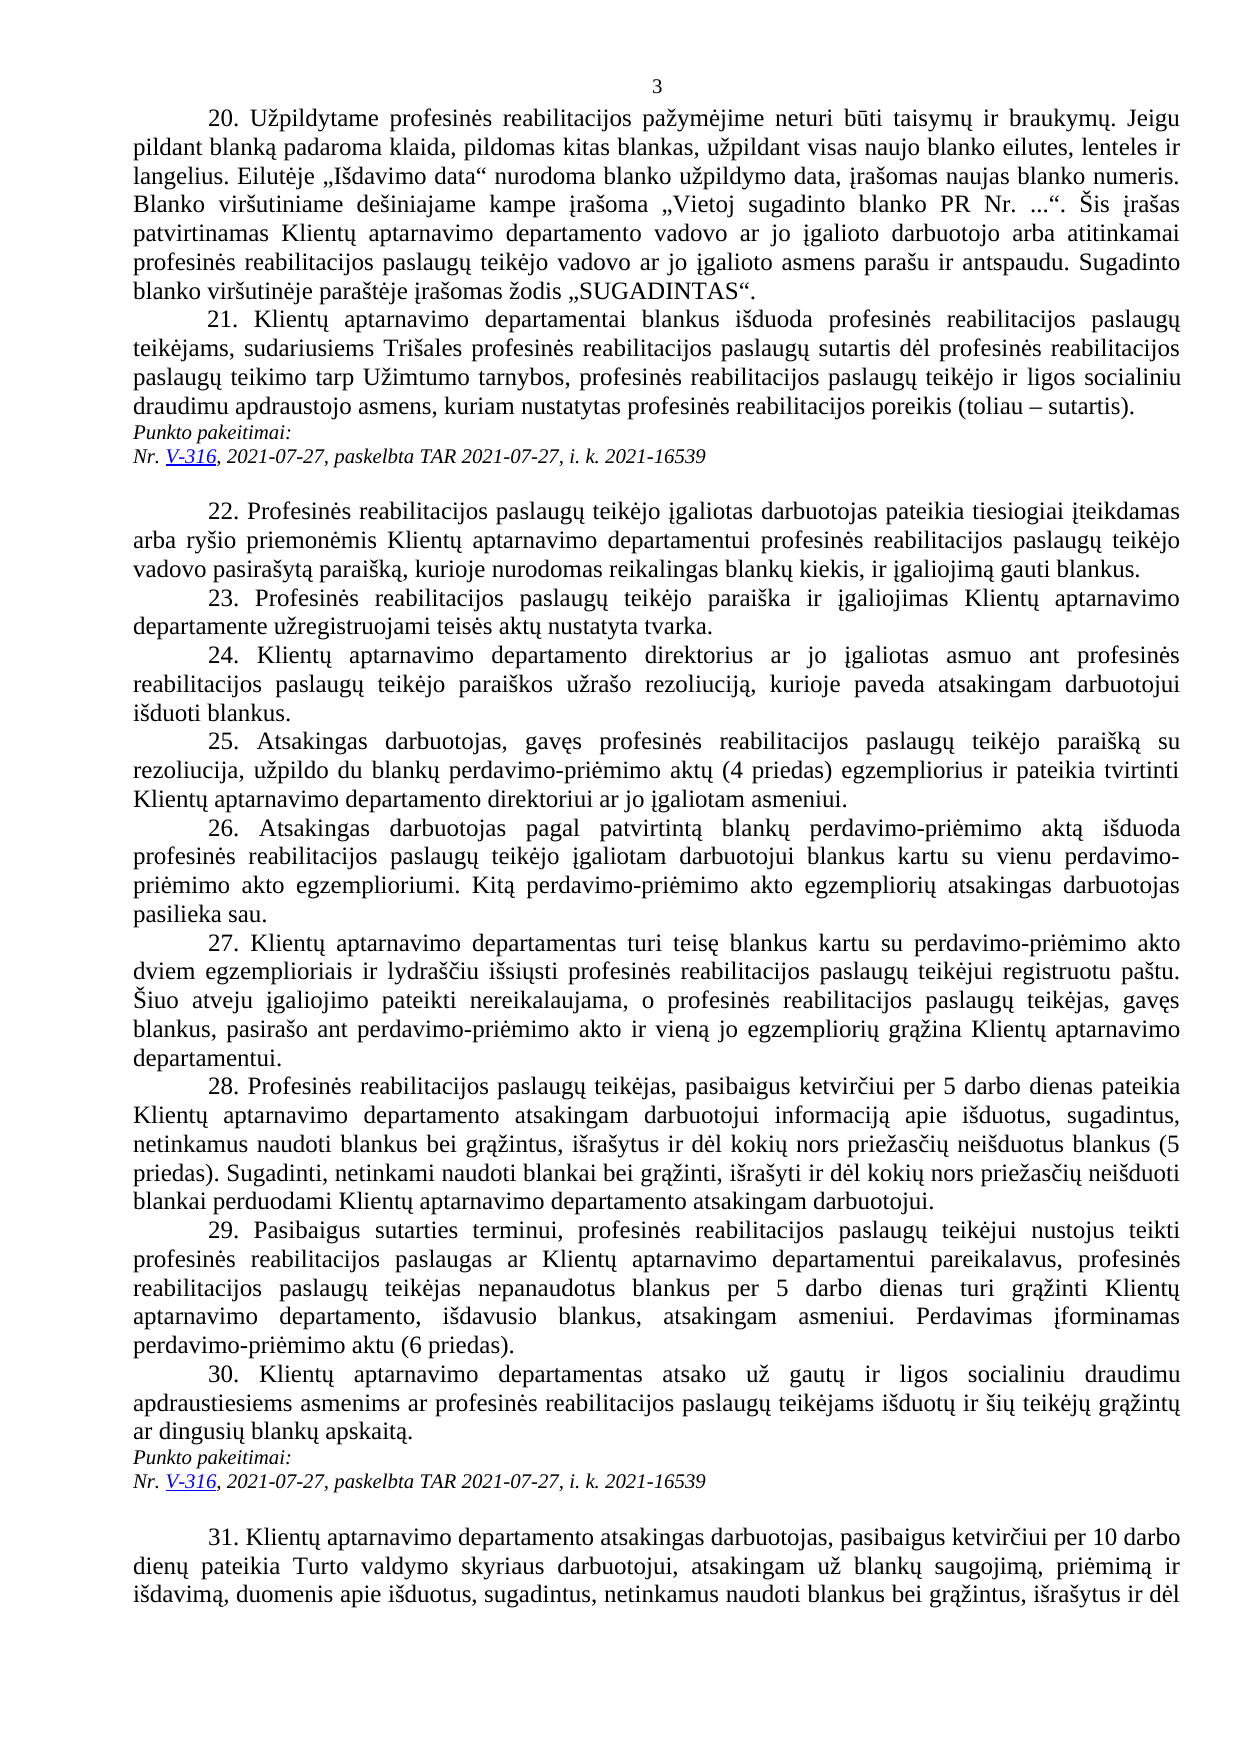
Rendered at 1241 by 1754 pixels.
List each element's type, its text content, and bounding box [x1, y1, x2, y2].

text Punkto pakeitimai: [133, 419, 1181, 444]
text 24. Klientų aptarnavimo departamento direktorius ar jo įgaliotas asmuo ant profesinės reabilitacijos paslaugų teikėjo paraiškos užrašo rezoliuciją, kurioje paveda atsakingam darbuotojui išduoti blankus. [133, 640, 1181, 726]
text 22. Profesinės reabilitacijos paslaugų teikėjo įgaliotas darbuotojas pateikia tiesiogiai įteikdamas arba ryšio priemonėmis Klientų aptarnavimo departamentui profesinės reabilitacijos paslaugų teikėjo vadovo pasirašytą paraišką, kurioje nurodomas reikalingas blankų kiekis, ir įgaliojimą gauti blankus. [133, 496, 1181, 583]
text 23. Profesinės reabilitacijos paslaugų teikėjo paraiška ir įgaliojimas Klientų aptarnavimo departamente užregistruojami teisės aktų nustatyta tvarka. [133, 583, 1181, 640]
text 21. Klientų aptarnavimo departamentai blankus išduoda profesinės reabilitacijos paslaugų teikėjams, sudariusiems Trišales profesinės reabilitacijos paslaugų sutartis dėl profesinės reabilitacijos paslaugų teikimo tarp Užimtumo tarnybos, profesinės reabilitacijos paslaugų teikėjo ir ligos socialiniu draudimu apdraustojo asmens, kuriam nustatytas profesinės reabilitacijos poreikis (toliau – sutartis). [133, 304, 1181, 419]
text 31. Klientų aptarnavimo departamento atsakingas darbuotojas, pasibaigus ketvirčiui per 10 darbo dienų pateikia Turto valdymo skyriaus darbuotojui, atsakingam už blankų saugojimą, priėmimą ir išdavimą, duomenis apie išduotus, sugadintus, netinkamus naudoti blankus bei grąžintus, išrašytus ir dėl [133, 1522, 1181, 1608]
text 25. Atsakingas darbuotojas, gavęs profesinės reabilitacijos paslaugų teikėjo paraišką su rezoliucija, užpildo du blankų perdavimo-priėmimo aktų (4 priedas) egzempliorius ir pateikia tvirtinti Klientų aptarnavimo departamento direktoriui ar jo įgaliotam asmeniui. [133, 726, 1181, 813]
text 27. Klientų aptarnavimo departamentas turi teisę blankus kartu su perdavimo-priėmimo akto dviem egzemplioriais ir lydraščiu išsiųsti profesinės reabilitacijos paslaugų teikėjui registruotu paštu. Šiuo atveju įgaliojimo pateikti nereikalaujama, o profesinės reabilitacijos paslaugų teikėjas, gavęs blankus, pasirašo ant perdavimo-priėmimo akto ir vieną jo egzempliorių grąžina Klientų aptarnavimo departamentui. [133, 928, 1181, 1071]
text 20. Užpildytame profesinės reabilitacijos pažymėjime neturi būti taisymų ir braukymų. Jeigu pildant blanką padaroma klaida, pildomas kitas blankas, užpildant visas naujo blanko eilutes, lenteles ir langelius. Eilutėje „Išdavimo data“ nurodoma blanko užpildymo data, įrašomas naujas blanko numeris. Blanko viršutiniame dešiniajame kampe įrašoma „Vietoj sugadinto blanko PR Nr. ...“. Šis įrašas patvirtinamas Klientų aptarnavimo departamento vadovo ar jo įgalioto darbuotojo arba atitinkamai profesinės reabilitacijos paslaugų teikėjo vadovo ar jo įgalioto asmens parašu ir antspaudu. Sugadinto blanko viršutinėje paraštėje įrašomas žodis „SUGADINTAS“. [133, 103, 1181, 304]
text 28. Profesinės reabilitacijos paslaugų teikėjas, pasibaigus ketvirčiui per 5 darbo dienas pateikia Klientų aptarnavimo departamento atsakingam darbuotojui informaciją apie išduotus, sugadintus, netinkamus naudoti blankus bei grąžintus, išrašytus ir dėl kokių nors priežasčių neišduotus blankus (5 priedas). Sugadinti, netinkami naudoti blankai bei grąžinti, išrašyti ir dėl kokių nors priežasčių neišduoti blankai perduodami Klientų aptarnavimo departamento atsakingam darbuotojui. [133, 1071, 1181, 1215]
text 26. Atsakingas darbuotojas pagal patvirtintą blankų perdavimo-priėmimo aktą išduoda profesinės reabilitacijos paslaugų teikėjo įgaliotam darbuotojui blankus kartu su vienu perdavimo-priėmimo akto egzemplioriumi. Kitą perdavimo-priėmimo akto egzempliorių atsakingas darbuotojas pasilieka sau. [133, 813, 1181, 928]
text Nr. V-316, 2021-07-27, paskelbta TAR 2021-07-27, i. k. 2021-16539 [133, 1469, 1181, 1493]
text 30. Klientų aptarnavimo departamentas atsako už gautų ir ligos socialiniu draudimu apdraustiesiems asmenims ar profesinės reabilitacijos paslaugų teikėjams išduotų ir šių teikėjų grąžintų ar dingusių blankų apskaitą. [133, 1359, 1181, 1445]
text Nr. V-316, 2021-07-27, paskelbta TAR 2021-07-27, i. k. 2021-16539 [133, 444, 1181, 468]
text Punkto pakeitimai: [133, 1445, 1181, 1469]
text 29. Pasibaigus sutarties terminui, profesinės reabilitacijos paslaugų teikėjui nustojus teikti profesinės reabilitacijos paslaugas ar Klientų aptarnavimo departamentui pareikalavus, profesinės reabilitacijos paslaugų teikėjas nepanaudotus blankus per 5 darbo dienas turi grąžinti Klientų aptarnavimo departamento, išdavusio blankus, atsakingam asmeniui. Perdavimas įforminamas perdavimo-priėmimo aktu (6 priedas). [133, 1215, 1181, 1359]
